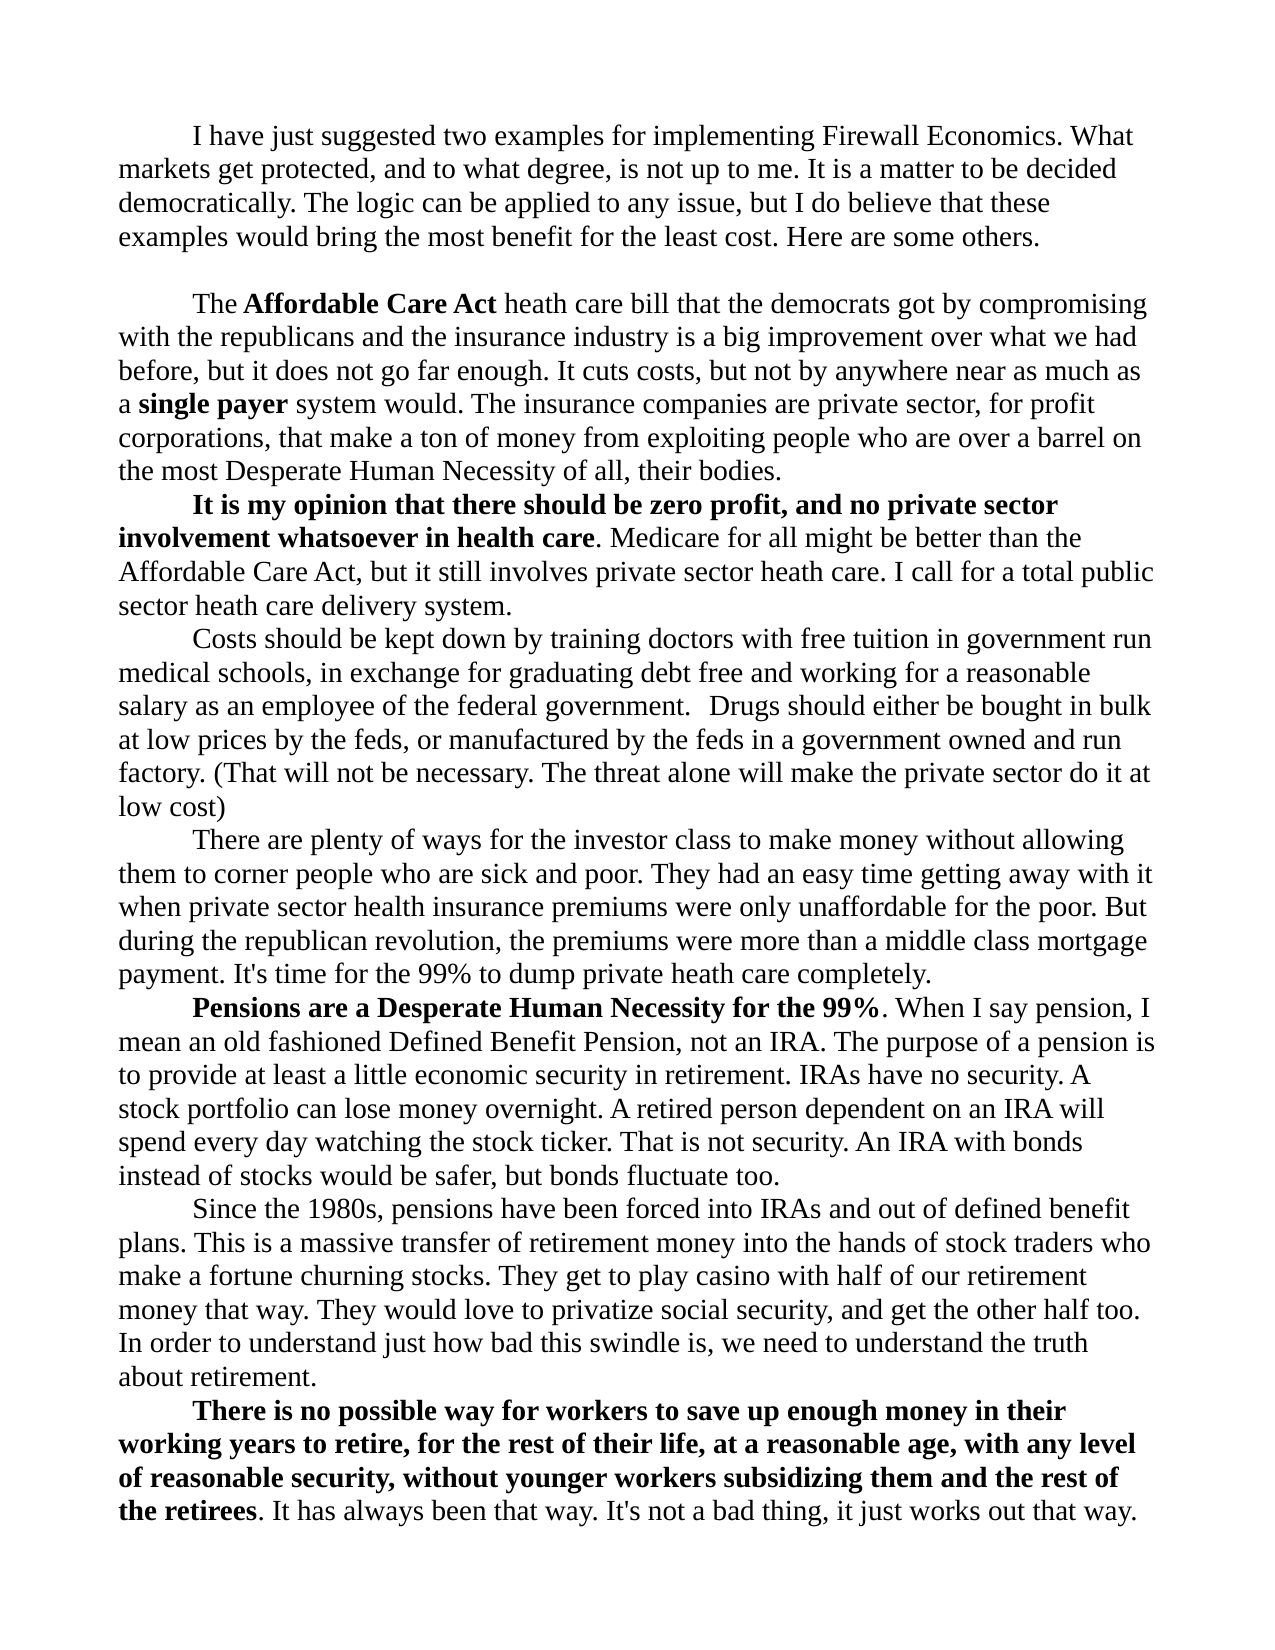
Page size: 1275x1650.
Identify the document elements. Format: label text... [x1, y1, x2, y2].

text Costs should be kept down by training doctors with free tuition in government run medical schools, in exchange for graduating debt free and working for a reasonable salary as an employee of the federal government. Drugs should either be bought in bulk at low prices by the feds, or manufactured by the feds in a government owned and run factory. (That will not be necessary. The threat alone will make the private sector do it at low cost) [118, 621, 1157, 822]
text The Affordable Care Act heath care bill that the democrats got by compromising with the republicans and the insurance industry is a big improvement over what we had before, but it does not go far enough. It cuts costs, but not by anywhere near as much as a single payer system would. The insurance companies are private sector, for profit corporations, that make a ton of money from exploiting people who are over a barrel on the most Desperate Human Necessity of all, their bodies. [118, 286, 1157, 487]
text It is my opinion that there should be zero profit, and no private sector involvement whatsoever in health care. Medicare for all might be better than the Affordable Care Act, but it still involves private sector heath care. I call for a total public sector heath care delivery system. [118, 487, 1157, 621]
text There is no possible way for workers to save up enough money in their working years to retire, for the rest of their life, at a reasonable age, with any level of reasonable security, without younger workers subsidizing them and the rest of the retirees. It has always been that way. It's not a bad thing, it just works out that way. [118, 1393, 1157, 1527]
text I have just suggested two examples for implementing Firewall Economics. What markets get protected, and to what degree, is not up to me. It is a matter to be decided democratically. The logic can be applied to any issue, but I do believe that these examples would bring the most benefit for the least cost. Here are some others. [118, 118, 1157, 252]
text Pensions are a Desperate Human Necessity for the 99%. When I say pension, I mean an old fashioned Defined Benefit Pension, not an IRA. The purpose of a pension is to provide at least a little economic security in retirement. IRAs have no security. A stock portfolio can lose money overnight. A retired person dependent on an IRA will spend every day watching the stock ticker. That is not security. An IRA with bonds instead of stocks would be safer, but bonds fluctuate too. [118, 990, 1157, 1191]
text There are plenty of ways for the investor class to make money without allowing them to corner people who are sick and poor. They had an easy time getting away with it when private sector health insurance premiums were only unaffordable for the poor. But during the republican revolution, the premiums were more than a middle class mortgage payment. It's time for the 99% to dump private heath care completely. [118, 822, 1157, 990]
text Since the 1980s, pensions have been forced into IRAs and out of defined benefit plans. This is a massive transfer of retirement money into the hands of stock traders who make a fortune churning stocks. They get to play casino with half of our retirement money that way. They would love to privatize social security, and get the other half too. In order to understand just how bad this swindle is, we need to understand the truth about retirement. [118, 1191, 1157, 1393]
